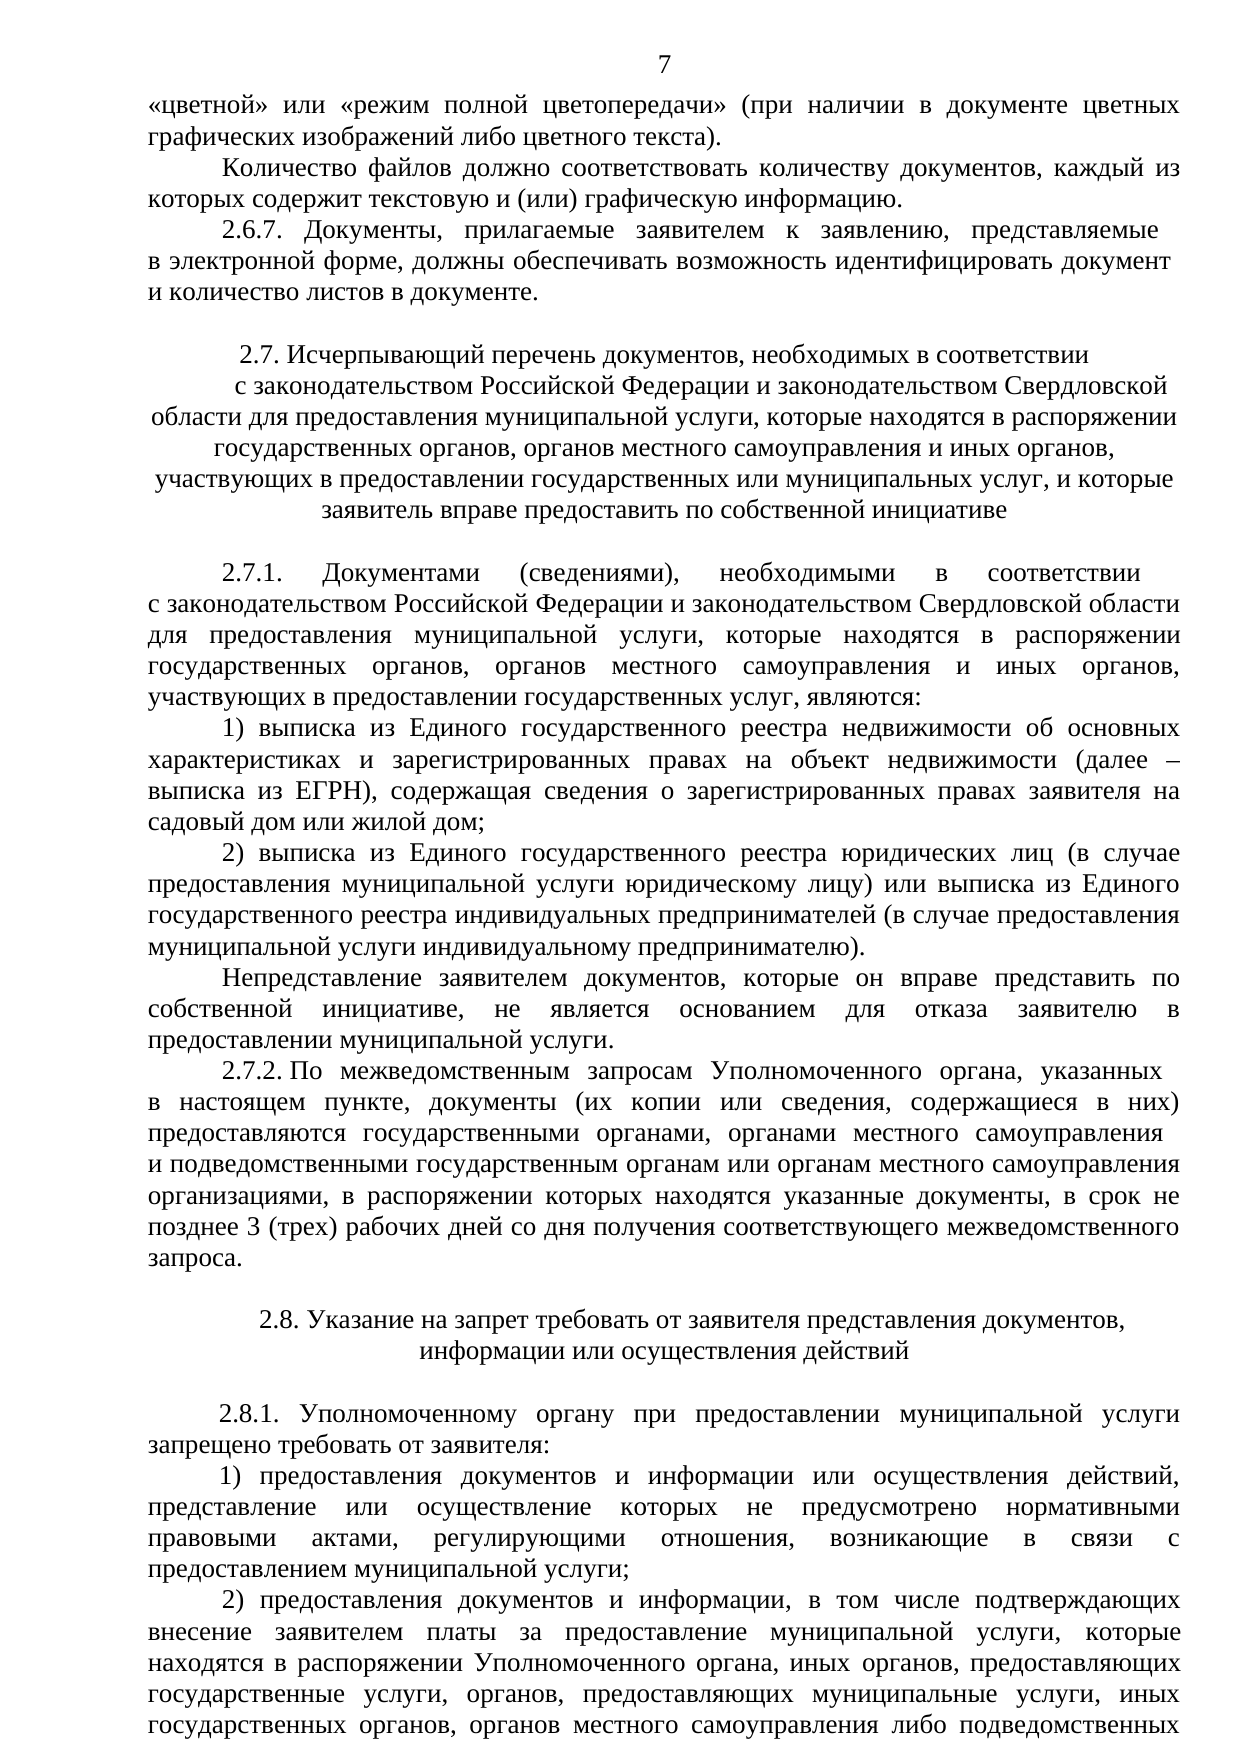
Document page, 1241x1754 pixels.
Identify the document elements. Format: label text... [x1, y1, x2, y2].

text 2) выписка из Единого государственного реестра юридических лиц (в случае предоставления муниципальной услуги юридическому лицу) или выписка из Единого государственного реестра индивидуальных предпринимателей (в случае предоставления муниципальной услуги индивидуальному предпринимателю). [148, 836, 1181, 961]
text Количество файлов должно соответствовать количеству документов, каждый из которых содержит текстовую и (или) графическую информацию. [148, 151, 1181, 213]
text «цветной» или «режим полной цветопередачи» (при наличии в документе цветных графических изображений либо цветного текста). [148, 89, 1181, 151]
text 2.8. Указание на запрет требовать от заявителя представления документов, информации или осуществления действий [148, 1303, 1181, 1366]
text 2.7.1. Документами (сведениями), необходимыми в соответствии с законодательством Российской Федерации и законодательством Свердловской области для предоставления муниципальной услуги, которые находятся в распоряжении государственных органов, органов местного самоуправления и иных органов, участвующих в предоставлении государственных услуг, являются: [148, 556, 1181, 712]
text 1) выписка из Единого государственного реестра недвижимости об основных характеристиках и зарегистрированных правах на объект недвижимости (далее – выписка из ЕГРН), содержащая сведения о зарегистрированных правах заявителя на садовый дом или жилой дом; [148, 712, 1181, 836]
text 1) предоставления документов и информации или осуществления действий, представление или осуществление которых не предусмотрено нормативными правовыми актами, регулирующими отношения, возникающие в связи с предоставлением муниципальной услуги; [148, 1459, 1181, 1584]
text 2.6.7. Документы, прилагаемые заявителем к заявлению, представляемые в электронной форме, должны обеспечивать возможность идентифицировать документ и количество листов в документе. [148, 213, 1181, 307]
text Непредставление заявителем документов, которые он вправе представить по собственной инициативе, не является основанием для отказа заявителю в предоставлении муниципальной услуги. [148, 961, 1181, 1054]
text 2.7.2. По межведомственным запросам Уполномоченного органа, указанных в настоящем пункте, документы (их копии или сведения, содержащиеся в них) предоставляются государственными органами, органами местного самоуправления и подведомственными государственным органам или органам местного самоуправления организациями, в распоряжении которых находятся указанные документы, в срок не позднее 3 (трех) рабочих дней со дня получения соответствующего межведомственного запроса. [148, 1054, 1181, 1272]
text 2.8.1. Уполномоченному органу при предоставлении муниципальной услуги запрещено требовать от заявителя: [148, 1397, 1181, 1459]
text 2) предоставления документов и информации, в том числе подтверждающих внесение заявителем платы за предоставление муниципальной услуги, которые находятся в распоряжении Уполномоченного органа, иных органов, предоставляющих государственные услуги, органов, предоставляющих муниципальные услуги, иных государственных органов, органов местного самоуправления либо подведомственных [148, 1584, 1181, 1739]
text с законодательством Российской Федерации и законодательством Свердловской области для предоставления муниципальной услуги, которые находятся в распоряжении государственных органов, органов местного самоуправления и иных органов, участвующих в предоставлении государственных или муниципальных услуг, и которые заявитель вправе предоставить по собственной инициативе [148, 369, 1181, 525]
text 2.7. Исчерпывающий перечень документов, необходимых в соответствии [148, 338, 1181, 369]
